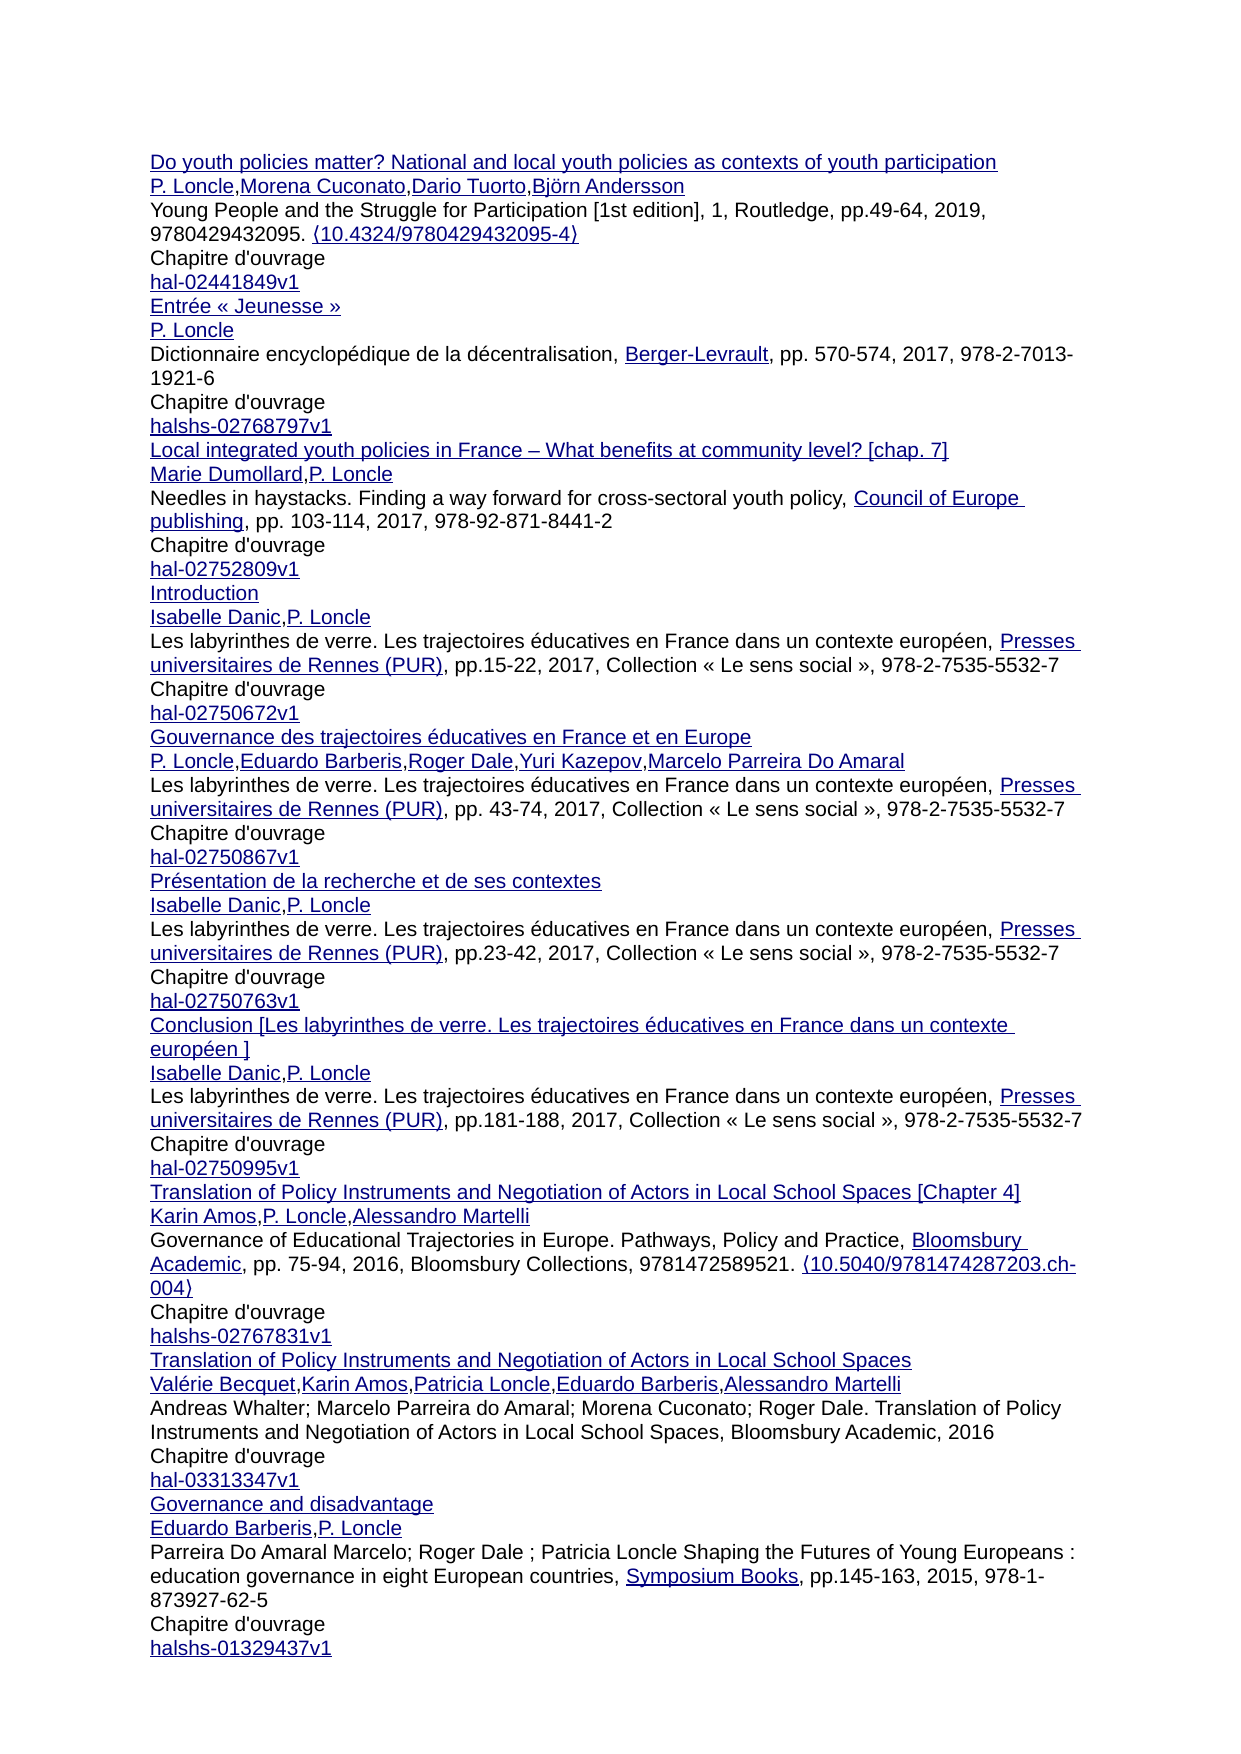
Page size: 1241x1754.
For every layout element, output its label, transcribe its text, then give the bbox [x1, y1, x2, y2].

table_cell Présentation de la recherche et de ses contextes Isabelle Danic,P. Loncle Les labyrinthes de verre. Les trajectoires éducatives en France dans un contexte européen, Presses universitaires de Rennes (PUR), pp.23-42, 2017, Collection « Le sens social », 978-2-7535-5532-7 Chapitre d'ouvrage hal-02750763v1 [150, 869, 1090, 1012]
table_cell Local integrated youth policies in France – What benefits at community level? [chap. 7] Marie Dumollard,P. Loncle Needles in haystacks. Finding a way forward for cross-sectoral youth policy, Council of Europe publishing, pp. 103-114, 2017, 978-92-871-8441-2 Chapitre d'ouvrage hal-02752809v1 [150, 438, 1090, 581]
table_cell Gouvernance des trajectoires éducatives en France et en Europe P. Loncle,Eduardo Barberis,Roger Dale,Yuri Kazepov,Marcelo Parreira Do Amaral Les labyrinthes de verre. Les trajectoires éducatives en France dans un contexte européen, Presses universitaires de Rennes (PUR), pp. 43-74, 2017, Collection « Le sens social », 978-2-7535-5532-7 Chapitre d'ouvrage hal-02750867v1 [150, 725, 1090, 869]
table_cell Governance and disadvantage Eduardo Barberis,P. Loncle Parreira Do Amaral Marcelo; Roger Dale ; Patricia Loncle Shaping the Futures of Young Europeans : education governance in eight European countries, Symposium Books, pp.145-163, 2015, 978-1-873927-62-5 Chapitre d'ouvrage halshs-01329437v1 [150, 1492, 1090, 1659]
table_cell Do youth policies matter? National and local youth policies as contexts of youth participation P. Loncle,Morena Cuconato,Dario Tuorto,Björn Andersson Young People and the Struggle for Participation [1st edition], 1, Routledge, pp.49-64, 2019, 9780429432095. ⟨10.4324/9780429432095-4⟩ Chapitre d'ouvrage hal-02441849v1 [150, 150, 1090, 294]
table_cell Translation of Policy Instruments and Negotiation of Actors in Local School Spaces [Chapter 4] Karin Amos,P. Loncle,Alessandro Martelli Governance of Educational Trajectories in Europe. Pathways, Policy and Practice, Bloomsbury Academic, pp. 75-94, 2016, Bloomsbury Collections, 9781472589521. ⟨10.5040/9781474287203.ch-004⟩ Chapitre d'ouvrage halshs-02767831v1 [150, 1180, 1090, 1348]
table_cell Introduction Isabelle Danic,P. Loncle Les labyrinthes de verre. Les trajectoires éducatives en France dans un contexte européen, Presses universitaires de Rennes (PUR), pp.15-22, 2017, Collection « Le sens social », 978-2-7535-5532-7 Chapitre d'ouvrage hal-02750672v1 [150, 581, 1090, 725]
table_cell Translation of Policy Instruments and Negotiation of Actors in Local School Spaces Valérie Becquet,Karin Amos,Patricia Loncle,Eduardo Barberis,Alessandro Martelli Andreas Whalter; Marcelo Parreira do Amaral; Morena Cuconato; Roger Dale. Translation of Policy Instruments and Negotiation of Actors in Local School Spaces, Bloomsbury Academic, 2016 Chapitre d'ouvrage hal-03313347v1 [150, 1348, 1090, 1492]
table_cell Conclusion [Les labyrinthes de verre. Les trajectoires éducatives en France dans un contexte européen ] Isabelle Danic,P. Loncle Les labyrinthes de verre. Les trajectoires éducatives en France dans un contexte européen, Presses universitaires de Rennes (PUR), pp.181-188, 2017, Collection « Le sens social », 978-2-7535-5532-7 Chapitre d'ouvrage hal-02750995v1 [150, 1013, 1090, 1180]
table_cell Entrée « Jeunesse » P. Loncle Dictionnaire encyclopédique de la décentralisation, Berger-Levrault, pp. 570-574, 2017, 978-2-7013-1921-6 Chapitre d'ouvrage halshs-02768797v1 [150, 294, 1090, 437]
